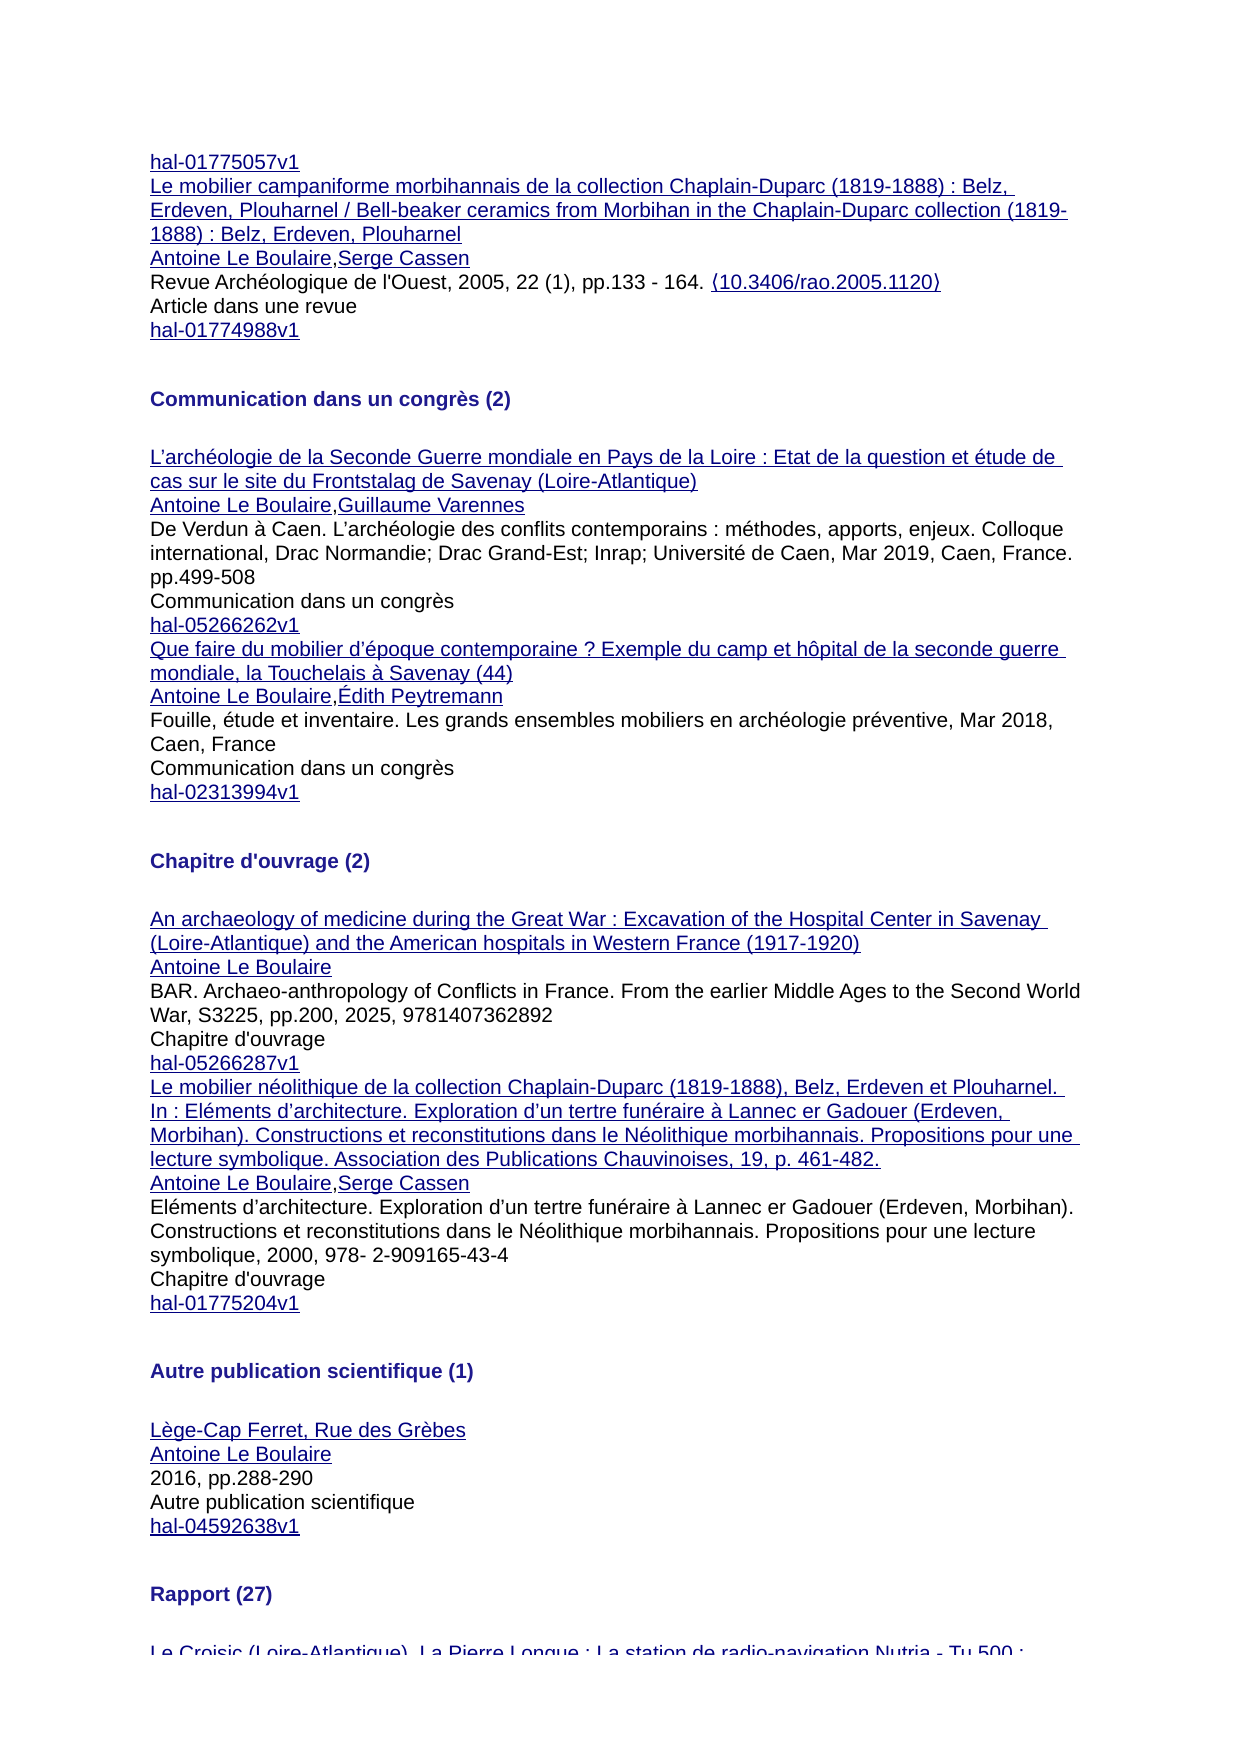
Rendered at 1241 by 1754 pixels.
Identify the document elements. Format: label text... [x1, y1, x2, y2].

table_header An archaeology of medicine during the Great War : Excavation of the Hospital Center in Savenay (Loire-Atlantique) and the American hospitals in Western France (1917-1920) Antoine Le Boulaire BAR. Archaeo-anthropology of Conflicts in France. From the earlier Middle Ages to the Second World War, S3225, pp.200, 2025, 9781407362892 Chapitre d'ouvrage hal-05266287v1 [150, 907, 1090, 1075]
table_cell Le mobilier campaniforme morbihannais de la collection Chaplain-Duparc (1819-1888) : Belz, Erdeven, Plouharnel / Bell-beaker ceramics from Morbihan in the Chaplain-Duparc collection (1819-1888) : Belz, Erdeven, Plouharnel Antoine Le Boulaire,Serge Cassen Revue Archéologique de l'Ouest, 2005, 22 (1), pp.133 - 164. ⟨10.3406/rao.2005.1120⟩ Article dans une revue hal-01774988v1 [150, 174, 1090, 342]
subtitle Chapitre d'ouvrage (2) [150, 849, 1090, 873]
table_cell Que faire du mobilier d’époque contemporaine ? Exemple du camp et hôpital de la seconde guerre mondiale, la Touchelais à Savenay (44) Antoine Le Boulaire,Édith Peytremann Fouille, étude et inventaire. Les grands ensembles mobiliers en archéologie préventive, Mar 2018, Caen, France Communication dans un congrès hal-02313994v1 [150, 636, 1090, 804]
table_cell Le mobilier néolithique de la collection Chaplain-Duparc (1819-1888), Belz, Erdeven et Plouharnel. In : Eléments d’architecture. Exploration d’un tertre funéraire à Lannec er Gadouer (Erdeven, Morbihan). Constructions et reconstitutions dans le Néolithique morbihannais. Propositions pour une lecture symbolique. Association des Publications Chauvinoises, 19, p. 461-482. Antoine Le Boulaire,Serge Cassen Eléments d’architecture. Exploration d’un tertre funéraire à Lannec er Gadouer (Erdeven, Morbihan). Constructions et reconstitutions dans le Néolithique morbihannais. Propositions pour une lecture symbolique, 2000, 978- 2-909165-43-4 Chapitre d'ouvrage hal-01775204v1 [150, 1075, 1090, 1314]
table_header Le Croisic (Loire-Atlantique), La Pierre Longue : La station de radio-navigation Nutria - Tu 500 : [150, 1641, 1090, 1655]
table_header Lège-Cap Ferret, Rue des Grèbes Antoine Le Boulaire 2016, pp.288-290 Autre publication scientifique hal-04592638v1 [150, 1418, 1090, 1537]
table_cell hal-01775057v1 [150, 150, 1090, 174]
subtitle Autre publication scientifique (1) [150, 1359, 1090, 1383]
subtitle Rapport (27) [150, 1582, 1090, 1606]
table_header L’archéologie de la Seconde Guerre mondiale en Pays de la Loire : Etat de la question et étude de cas sur le site du Frontstalag de Savenay (Loire-Atlantique) Antoine Le Boulaire,Guillaume Varennes De Verdun à Caen. L’archéologie des conflits contemporains : méthodes, apports, enjeux. Colloque international, Drac Normandie; Drac Grand-Est; Inrap; Université de Caen, Mar 2019, Caen, France. pp.499-508 Communication dans un congrès hal-05266262v1 [150, 445, 1090, 636]
subtitle Communication dans un congrès (2) [150, 386, 1090, 410]
